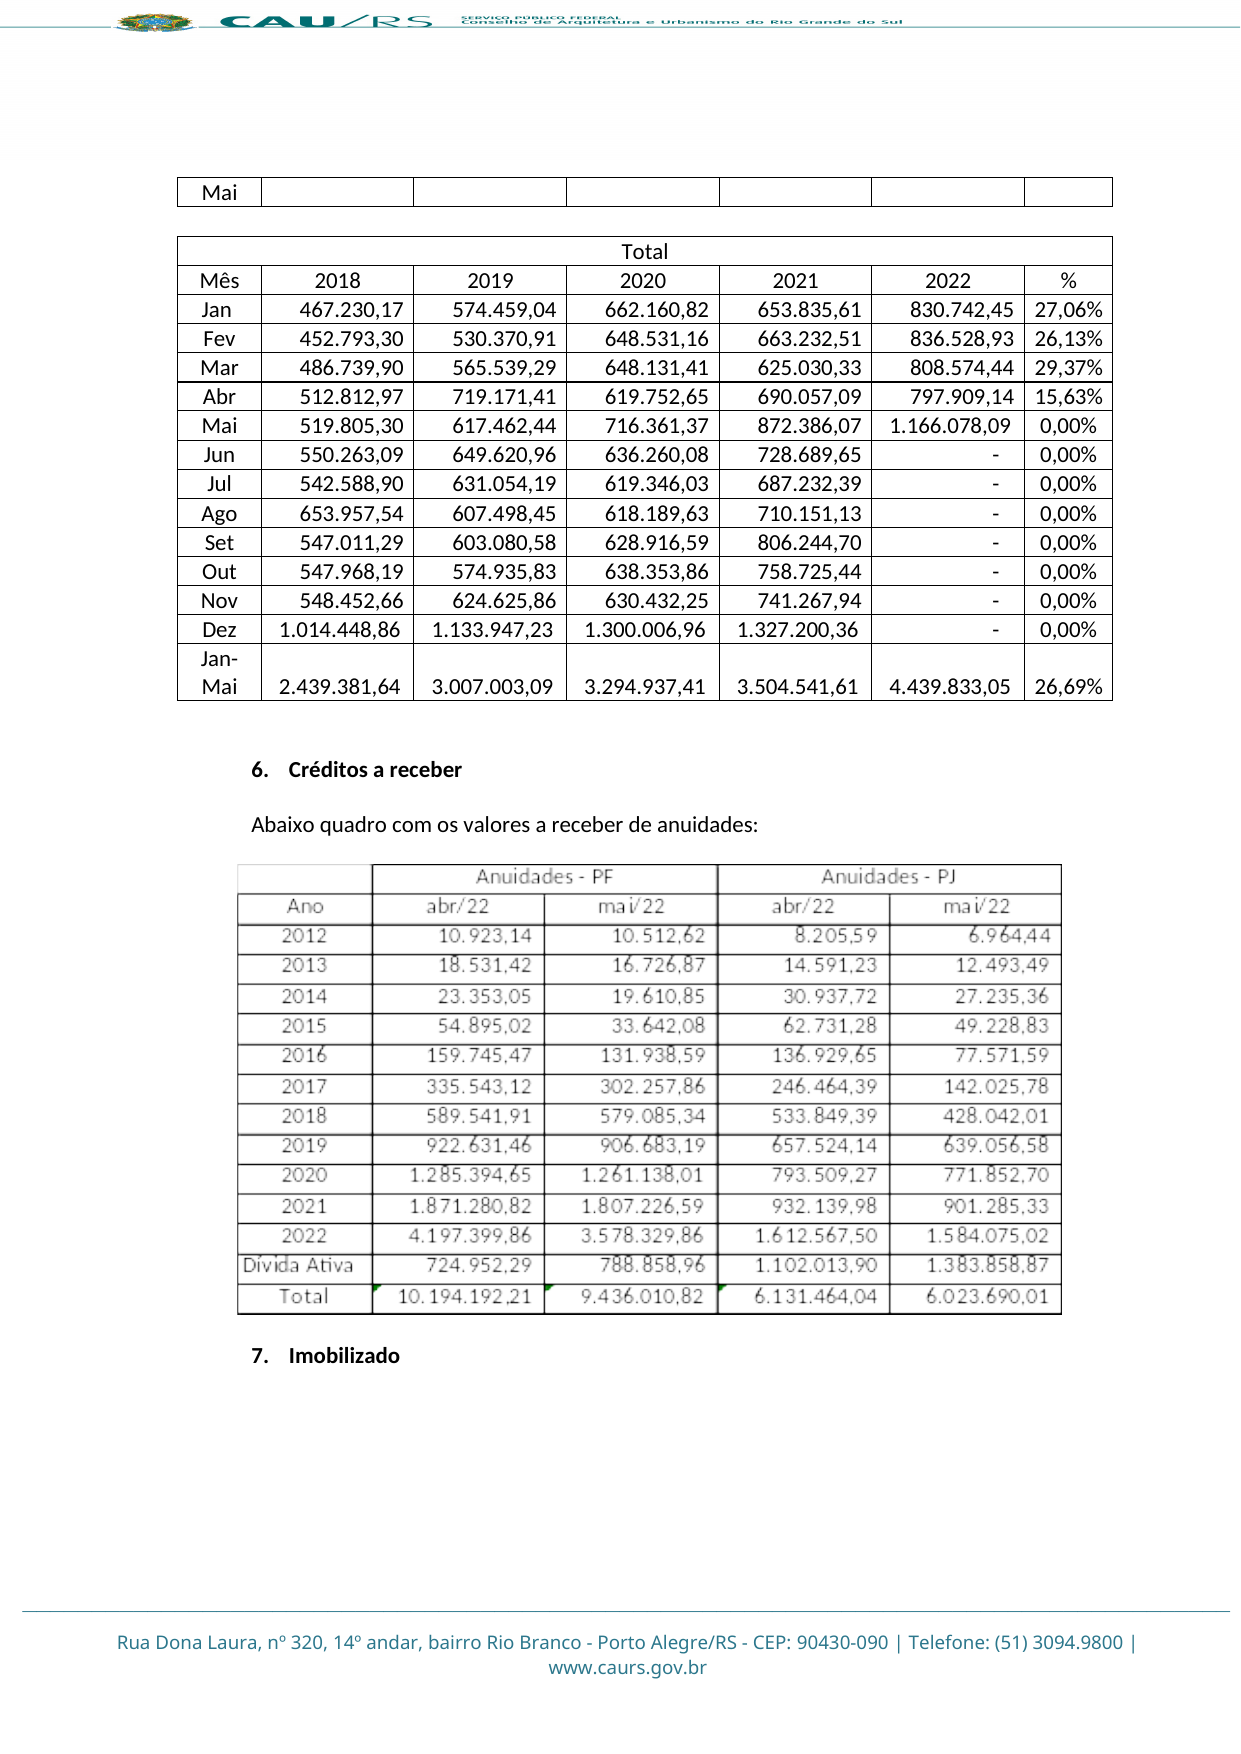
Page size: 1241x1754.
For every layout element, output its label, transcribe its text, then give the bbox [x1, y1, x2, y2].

table_cell 624.625,86 [414, 586, 566, 614]
table_cell 0,00% [1025, 586, 1112, 614]
table_cell 1.133.947,23 [414, 615, 566, 643]
table_cell 0,00% [1025, 615, 1112, 643]
table_cell - [872, 615, 1024, 643]
table_cell Jun [178, 441, 261, 468]
table_cell 617.462,44 [414, 411, 566, 439]
table_cell [1024, 207, 1113, 236]
table_cell [719, 207, 872, 236]
table_cell 806.244,70 [720, 528, 871, 556]
table_cell 619.346,03 [567, 470, 719, 498]
table_cell Ago [178, 499, 261, 527]
table_cell 625.030,33 [720, 353, 871, 381]
table_cell 719.171,41 [414, 383, 566, 410]
table_cell Jan-Mai [178, 644, 261, 700]
table_cell 3.504.541,61 [720, 644, 871, 700]
table_cell Dez [178, 615, 261, 643]
table_cell 716.361,37 [567, 411, 719, 439]
table_cell 619.752,65 [567, 383, 719, 410]
table_cell 836.528,93 [872, 324, 1024, 352]
table_cell 548.452,66 [262, 586, 413, 614]
table_cell 547.011,29 [262, 528, 413, 556]
table_cell - [872, 499, 1024, 527]
table_cell 574.459,04 [414, 295, 566, 323]
table_cell 607.498,45 [414, 499, 566, 527]
table_cell Jul [178, 470, 261, 498]
table_cell 550.263,09 [262, 441, 413, 468]
table_cell 0,00% [1025, 441, 1112, 468]
table_cell - [872, 586, 1024, 614]
table_cell 3.294.937,41 [567, 644, 719, 700]
table_cell 1.300.006,96 [567, 615, 719, 643]
table_cell 27,06% [1025, 295, 1112, 323]
table_cell 830.742,45 [872, 295, 1024, 323]
table_cell [1025, 178, 1112, 206]
table_cell - [872, 528, 1024, 556]
table_cell 2020 [567, 266, 719, 294]
table_cell 2021 [720, 266, 871, 294]
table_cell 15,63% [1025, 383, 1112, 410]
table_cell 0,00% [1025, 557, 1112, 585]
table_cell [177, 207, 261, 236]
table_cell 872.386,07 [720, 411, 871, 439]
table_cell Jan [178, 295, 261, 323]
table_cell 648.531,16 [567, 324, 719, 352]
table_cell [566, 207, 719, 236]
table_cell 26,69% [1025, 644, 1112, 700]
table_cell 628.916,59 [567, 528, 719, 556]
table_cell 2018 [262, 266, 413, 294]
table_cell 648.131,41 [567, 353, 719, 381]
table_cell % [1025, 266, 1112, 294]
table_cell 1.014.448,86 [262, 615, 413, 643]
table_cell Nov [178, 586, 261, 614]
table_cell [262, 178, 413, 206]
table_cell 710.151,13 [720, 499, 871, 527]
table_cell - [872, 470, 1024, 498]
table_cell 797.909,14 [872, 383, 1024, 410]
table_cell Mai [178, 178, 261, 206]
table_cell 663.232,51 [720, 324, 871, 352]
table_cell Total [178, 237, 1112, 265]
table_cell 618.189,63 [567, 499, 719, 527]
table_cell 758.725,44 [720, 557, 871, 585]
table_cell 649.620,96 [414, 441, 566, 468]
table_cell Mar [178, 353, 261, 381]
table_cell 574.935,83 [414, 557, 566, 585]
table_cell Abr [178, 383, 261, 410]
table_cell [720, 178, 871, 206]
table_cell 631.054,19 [414, 470, 566, 498]
table_cell 0,00% [1025, 528, 1112, 556]
list Imobilizado [251, 1341, 1122, 1369]
table_cell 636.260,08 [567, 441, 719, 468]
table_cell 603.080,58 [414, 528, 566, 556]
table_cell Set [178, 528, 261, 556]
table_cell 690.057,09 [720, 383, 871, 410]
table_cell 653.835,61 [720, 295, 871, 323]
table_cell 565.539,29 [414, 353, 566, 381]
table_cell 3.007.003,09 [414, 644, 566, 700]
table_cell 512.812,97 [262, 383, 413, 410]
table_cell [414, 178, 566, 206]
table_cell 467.230,17 [262, 295, 413, 323]
table_cell 1.166.078,09 [872, 411, 1024, 439]
table_cell 452.793,30 [262, 324, 413, 352]
table_cell - [872, 441, 1024, 468]
table_cell Fev [178, 324, 261, 352]
table_cell Mês [178, 266, 261, 294]
table_cell 638.353,86 [567, 557, 719, 585]
table_cell 728.689,65 [720, 441, 871, 468]
table_cell 2.439.381,64 [262, 644, 413, 700]
table_cell 630.432,25 [567, 586, 719, 614]
table_cell 741.267,94 [720, 586, 871, 614]
text Abaixo quadro com os valores a receber de anuidades: [177, 810, 1122, 838]
table_cell Mai [178, 411, 261, 439]
table_cell 547.968,19 [262, 557, 413, 585]
table_cell 1.327.200,36 [720, 615, 871, 643]
table_cell [872, 178, 1024, 206]
table_cell [567, 178, 719, 206]
table_cell 662.160,82 [567, 295, 719, 323]
table_cell 4.439.833,05 [872, 644, 1024, 700]
table_cell 542.588,90 [262, 470, 413, 498]
table_cell 0,00% [1025, 499, 1112, 527]
table_cell 519.805,30 [262, 411, 413, 439]
table_cell 0,00% [1025, 470, 1112, 498]
table_cell 808.574,44 [872, 353, 1024, 381]
list Créditos a receber [251, 756, 1122, 783]
table_cell Out [178, 557, 261, 585]
table_cell 29,37% [1025, 353, 1112, 381]
table_cell [872, 207, 1024, 236]
table_cell 687.232,39 [720, 470, 871, 498]
table_cell 653.957,54 [262, 499, 413, 527]
table_cell [261, 207, 414, 236]
table_cell 2019 [414, 266, 566, 294]
table_cell 530.370,91 [414, 324, 566, 352]
table_cell [414, 207, 566, 236]
table_cell 2022 [872, 266, 1024, 294]
table_cell 486.739,90 [262, 353, 413, 381]
table_cell 26,13% [1025, 324, 1112, 352]
table_cell 0,00% [1025, 411, 1112, 439]
table_cell - [872, 557, 1024, 585]
